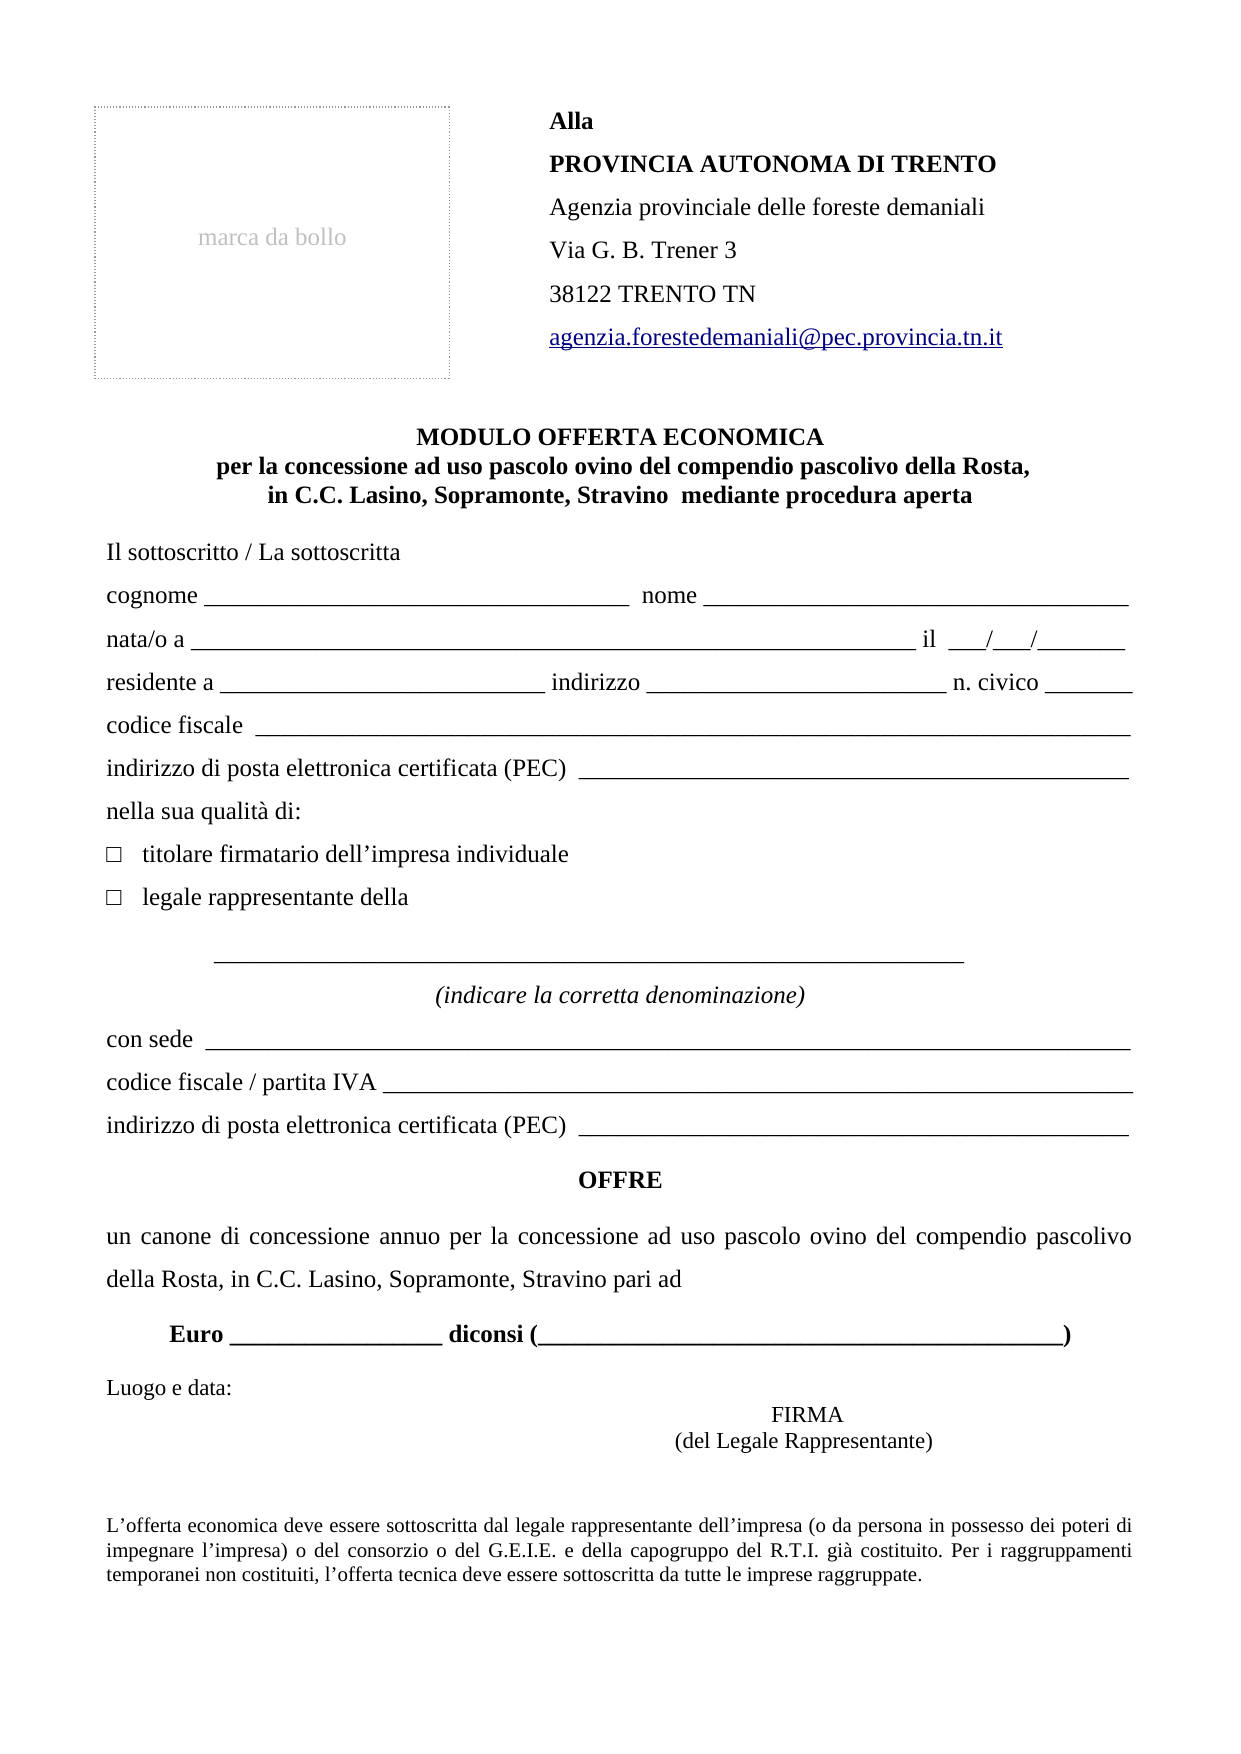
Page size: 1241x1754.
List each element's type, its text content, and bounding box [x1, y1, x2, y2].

text un canone di concessione annuo per la concessione ad uso pascolo ovino del compendio pascolivo della Rosta, in C.C. Lasino, Sopramonte, Stravino pari ad [106, 1221, 1134, 1293]
text 38122 TRENTO TN [549, 279, 1134, 307]
text FIRMA [106, 1401, 1134, 1427]
text Via G. B. Trener 3 [549, 236, 1134, 264]
text (indicare la corretta denominazione) [106, 981, 1134, 1009]
text codice fiscale ______________________________________________________________________ [106, 710, 1134, 739]
text cognome __________________________________ nome __________________________________ [106, 581, 1134, 609]
text ____________________________________________________________ [106, 937, 1134, 966]
text Il sottoscritto / La sottoscritta [106, 537, 1134, 566]
text L’offerta economica deve essere sottoscritta dal legale rappresentante dell’impresa (o da persona in possesso dei poteri di impegnare l’impresa) o del consorzio o del G.E.I.E. e della capogruppo del R.T.I. già costituito. Per i raggruppamenti temporanei non costituiti, l’offerta tecnica deve essere sottoscritta da tutte le imprese raggruppate. [106, 1513, 1134, 1586]
text indirizzo di posta elettronica certificata (PEC) ____________________________________________ [106, 1110, 1134, 1139]
text OFFRE [106, 1166, 1134, 1194]
text PROVINCIA AUTONOMA DI TRENTO [549, 149, 1134, 178]
text nella sua qualità di: [106, 796, 1134, 825]
text Alla [549, 106, 1134, 135]
table_header marca da bollo [95, 106, 449, 378]
text Agenzia provinciale delle foreste demaniali [549, 192, 1134, 221]
text □ titolare firmatario dell’impresa individuale [106, 839, 1134, 868]
text □ legale rappresentante della [106, 882, 1134, 911]
text Euro _________________ diconsi (__________________________________________) [106, 1319, 1134, 1348]
text (del Legale Rappresentante) [106, 1427, 1134, 1453]
text per la concessione ad uso pascolo ovino del compendio pascolivo della Rosta, [106, 451, 1134, 480]
text MODULO OFFERTA ECONOMICA [106, 422, 1134, 451]
text residente a __________________________ indirizzo ________________________ n. civico _______ [106, 667, 1134, 696]
text Luogo e data: [106, 1374, 1134, 1401]
text agenzia.forestedemaniali@pec.provincia.tn.it [549, 322, 1134, 351]
text codice fiscale / partita IVA ____________________________________________________________ [106, 1067, 1134, 1096]
text in C.C. Lasino, Sopramonte, Stravino mediante procedura aperta [106, 480, 1134, 509]
text indirizzo di posta elettronica certificata (PEC) ____________________________________________ [106, 753, 1134, 782]
text nata/o a __________________________________________________________ il ___/___/_______ [106, 624, 1134, 652]
text con sede __________________________________________________________________________ [106, 1024, 1134, 1052]
